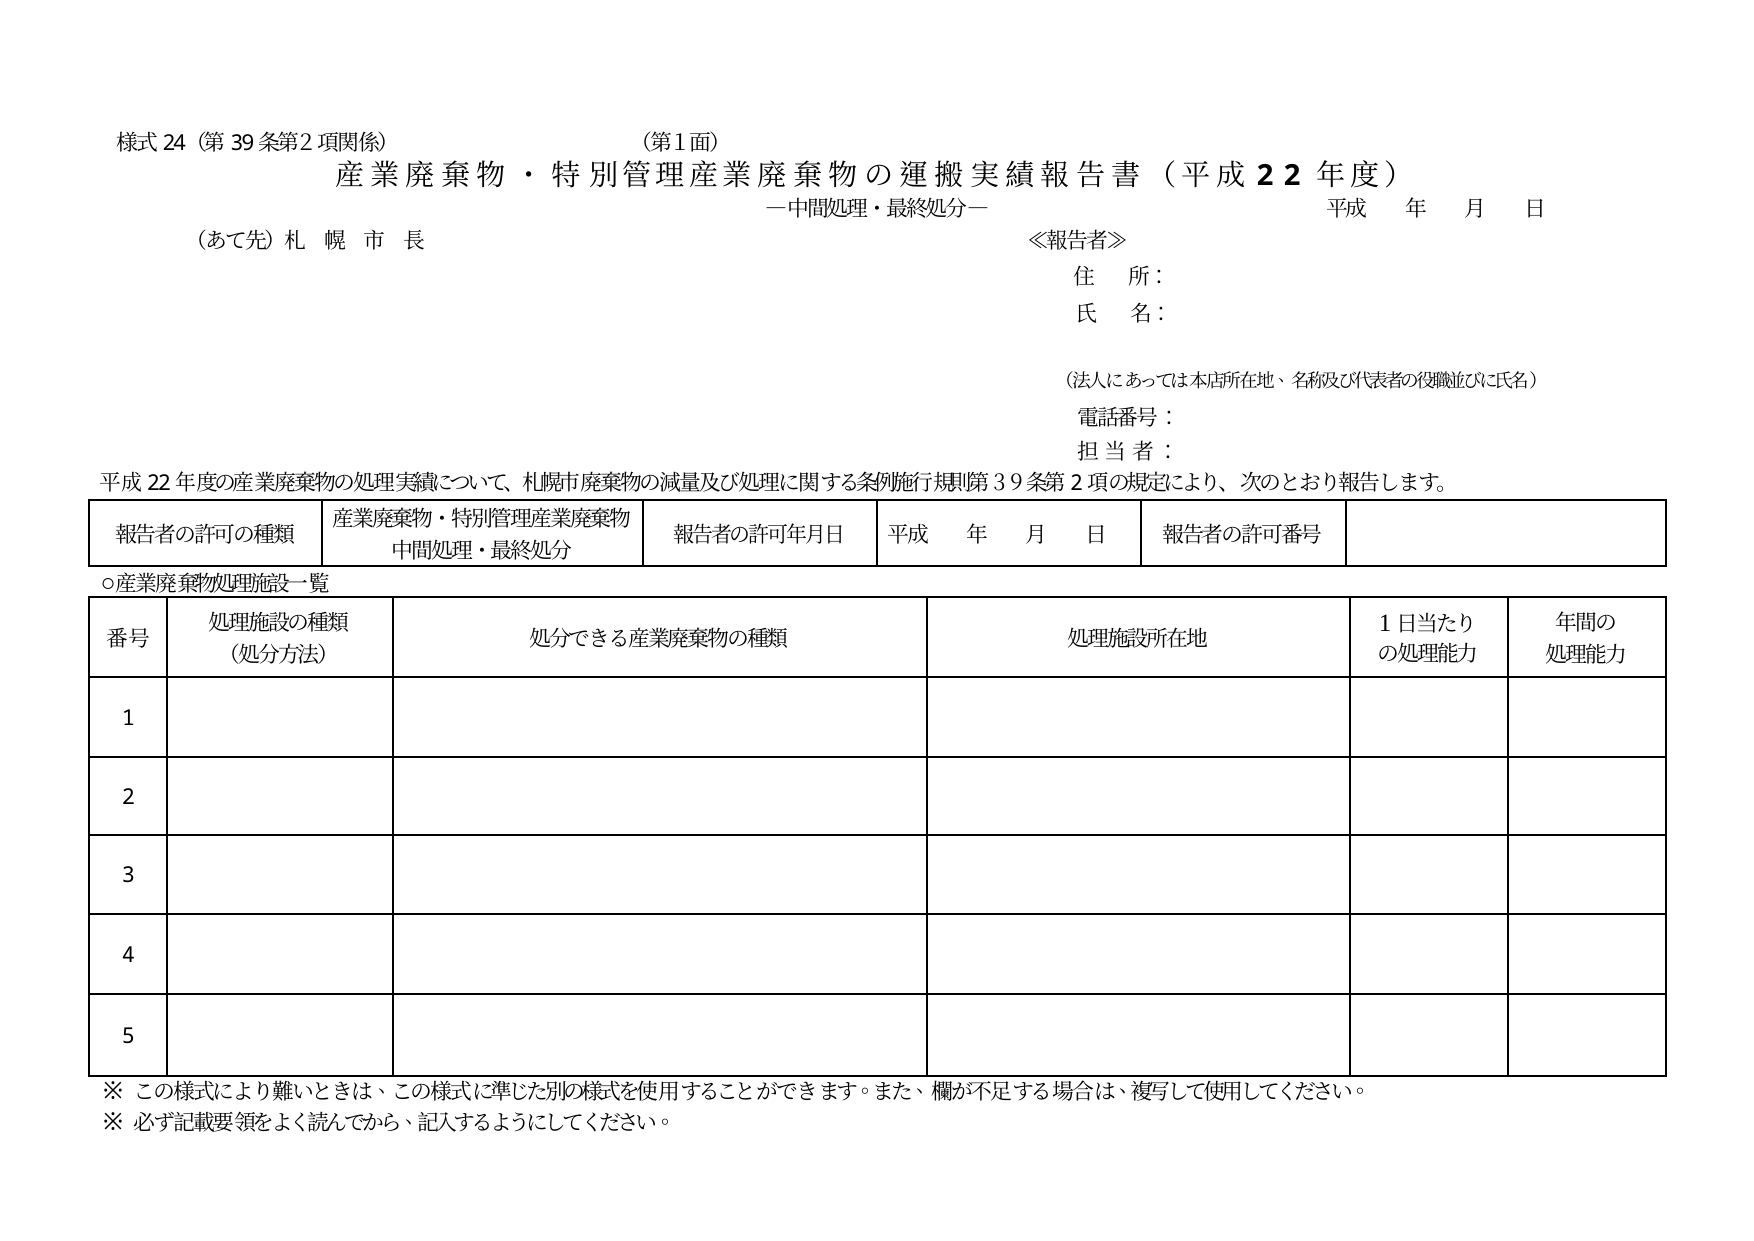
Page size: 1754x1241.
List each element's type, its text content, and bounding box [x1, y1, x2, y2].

table_cell [1509, 758, 1665, 834]
table_cell [394, 758, 926, 834]
table_cell 処理施設の種類 （処分方法） [168, 598, 392, 676]
table_cell [394, 995, 926, 1074]
table_header 報告者の許可番号 [1142, 501, 1345, 564]
table_cell [1351, 915, 1507, 993]
table_cell 3 [90, 836, 166, 913]
table_cell [928, 758, 1349, 834]
table_header [1347, 501, 1665, 564]
table_cell [168, 678, 392, 756]
text 様式24（第39条第２項関係） （第１面） [88, 125, 1677, 157]
table_cell [168, 836, 392, 913]
table_cell [1351, 995, 1507, 1074]
table_cell [1351, 678, 1507, 756]
table_cell [928, 836, 1349, 913]
table_header 報告者の許可年月日 [644, 501, 876, 564]
table_cell [928, 678, 1349, 756]
text 平成22年度の産業廃棄物の処理実績について、札幌市廃棄物の減量及び処理に関する条例施行規則第３９条第2項の規定により、次のとおり報告します。 [88, 466, 1586, 497]
table_cell [928, 915, 1349, 993]
table_cell [168, 758, 392, 834]
table_cell [1351, 758, 1507, 834]
table_cell [1509, 915, 1665, 993]
table_cell 年間の 処理能力 [1509, 598, 1665, 676]
table_cell 1 [90, 678, 166, 756]
text ※ この様式により難いときは、この様式に準じた別の様式を使用することができます。また、欄が不足する場合は、複写して使用してください。 [88, 1077, 1585, 1106]
text （あて先）札 幌 市 長 ≪報告者≫ [88, 223, 1677, 254]
table_cell 処分できる産業廃棄物の種類 [394, 598, 926, 676]
table_header 産業廃棄物・特別管理産業廃棄物 中間処理・最終処分 [323, 501, 642, 564]
table_cell [168, 995, 392, 1074]
table_header 平成 年 月 日 [878, 501, 1140, 564]
table_cell [1509, 995, 1665, 1074]
table_cell [394, 836, 926, 913]
table_cell ○産業廃棄物処理施設一覧 [89, 567, 1666, 596]
text 電話番号： [88, 400, 1586, 431]
table_cell 処理施設所在地 [928, 598, 1349, 676]
table_cell 5 [90, 995, 166, 1074]
table_cell 2 [90, 758, 166, 834]
table_cell 番号 [90, 598, 166, 676]
table_cell [394, 678, 926, 756]
text ※ 必ず記載要領をよく読んでから、記入するようにしてください。 [88, 1106, 1585, 1137]
table_header 報告者の許可の種類 [90, 501, 321, 564]
table_cell [1509, 836, 1665, 913]
table_cell [394, 915, 926, 993]
text （法人にあっては本店所在地、名称及び代表者の役職並びに氏名） [88, 366, 1677, 393]
text 産業廃棄物・特別管理産業廃棄物の運搬実績報告書（平成22年度） [71, 163, 1677, 192]
text 氏名： [88, 297, 1677, 328]
text 住所： [88, 259, 1677, 291]
table_cell 1日当たり の処理能力 [1351, 598, 1507, 676]
text ―中間処理・最終処分― 平成 年 月 日 [88, 192, 1547, 223]
table_cell [928, 995, 1349, 1074]
table_cell 4 [90, 915, 166, 993]
text 担当者： [88, 434, 1585, 466]
table_cell [168, 915, 392, 993]
table_cell [1509, 678, 1665, 756]
table_cell [1351, 836, 1507, 913]
